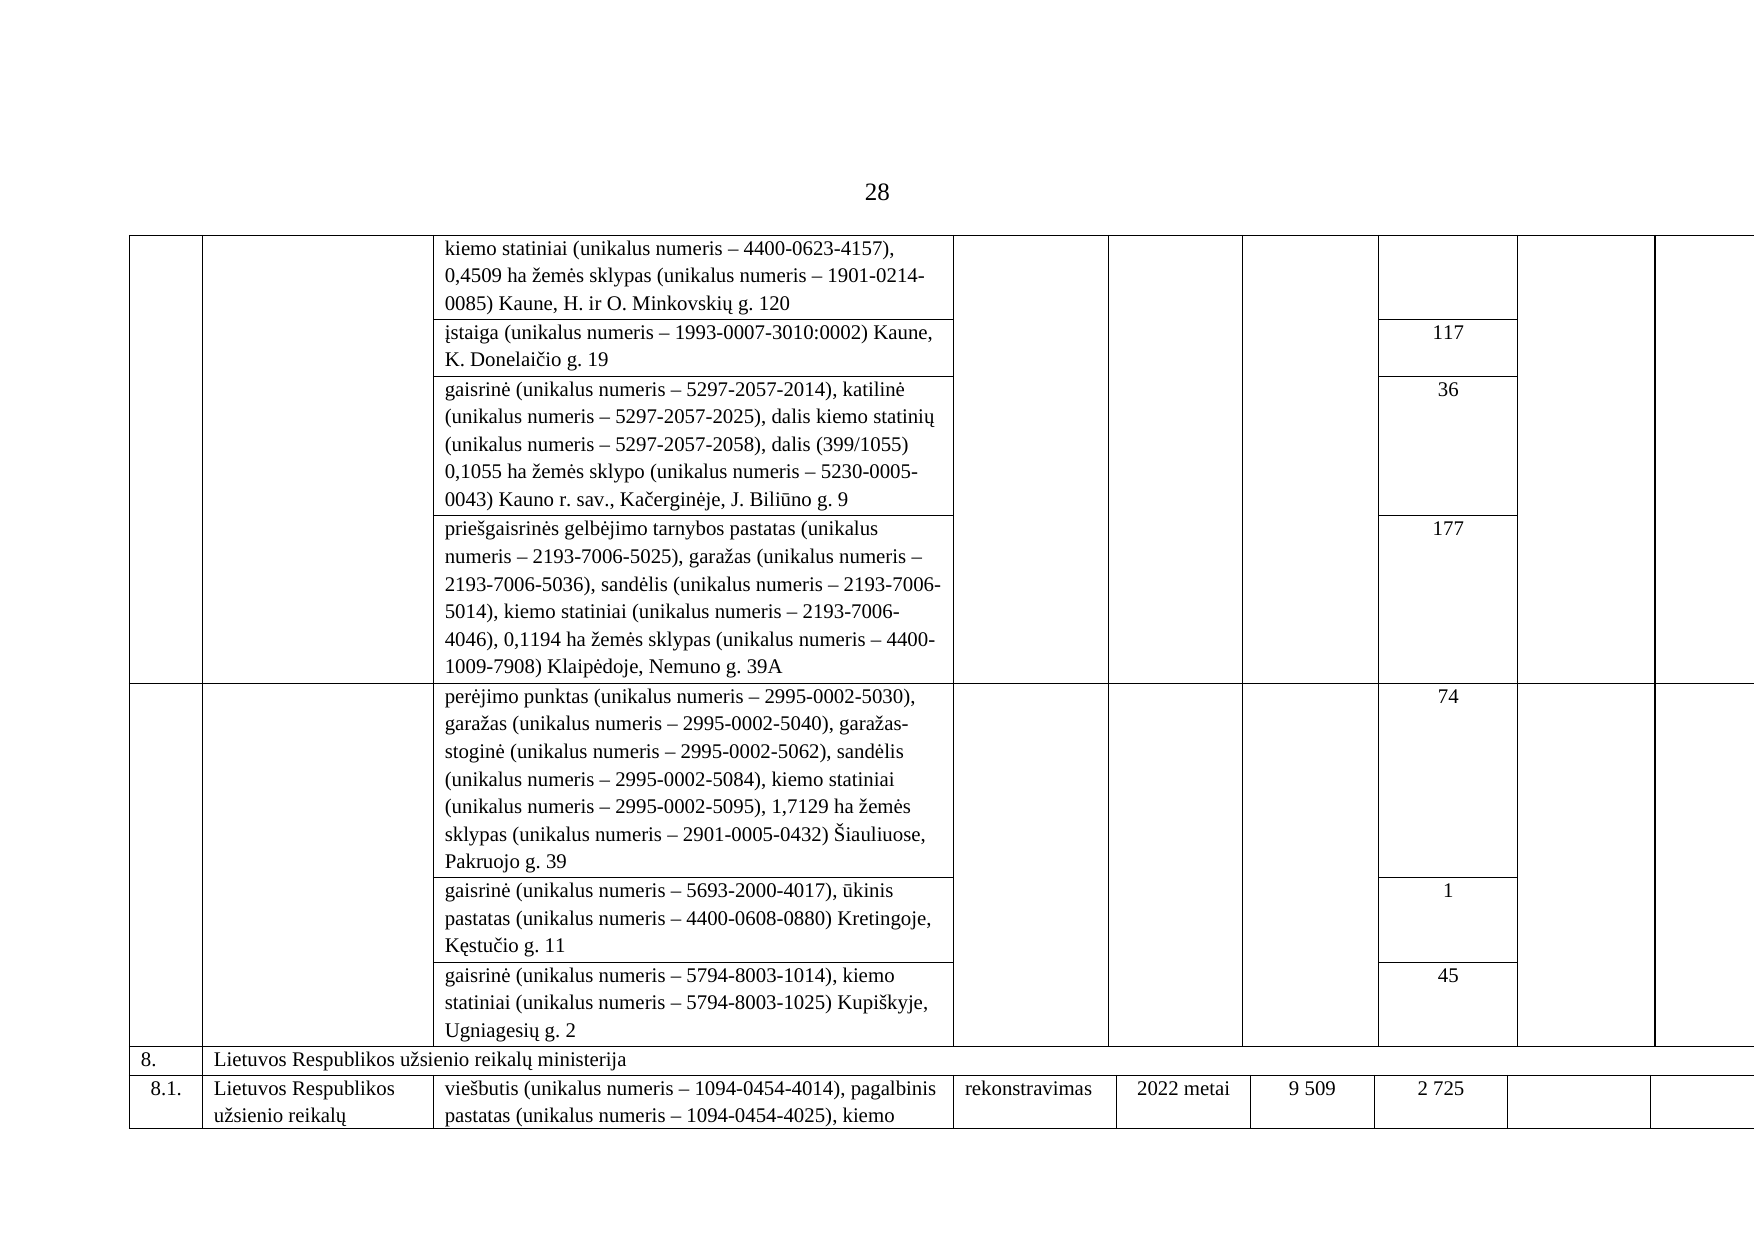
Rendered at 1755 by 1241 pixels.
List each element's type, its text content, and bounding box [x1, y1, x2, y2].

table_cell Lietuvos Respublikos užsienio reikalų [203, 1076, 433, 1127]
table_cell Lietuvos Respublikos užsienio reikalų ministerija [203, 1047, 1754, 1075]
table_cell gaisrinė (unikalus numeris – 5794-8003-1014), kiemo statiniai (unikalus numeris – 5794-8003-1025) Kupiškyje, Ugniagesių g. 2 [434, 963, 953, 1046]
table_cell 74 [1379, 684, 1517, 877]
table_cell 9 509 [1251, 1076, 1374, 1127]
table_cell priešgaisrinės gelbėjimo tarnybos pastatas (unikalus numeris – 2193-7006-5025), garažas (unikalus numeris – 2193-7006-5036), sandėlis (unikalus numeris – 2193-7006-5014), kiemo statiniai (unikalus numeris – 2193-7006-4046), 0,1194 ha žemės sklypas (unikalus numeris – 4400-1009-7908) Klaipėdoje, Nemuno g. 39A [434, 516, 953, 683]
table_cell [1656, 236, 1754, 683]
table_cell [1109, 684, 1242, 1046]
table_cell įstaiga (unikalus numeris – 1993-0007-3010:0002) Kaune, K. Donelaičio g. 19 [434, 320, 953, 376]
table_cell gaisrinė (unikalus numeris – 5693-2000-4017), ūkinis pastatas (unikalus numeris – 4400-0608-0880) Kretingoje, Kęstučio g. 11 [434, 878, 953, 962]
table_cell rekonstravimas [954, 1076, 1116, 1127]
table_cell [1379, 236, 1517, 318]
table_cell 8. [130, 1047, 202, 1075]
table_cell [1651, 1076, 1754, 1127]
table_cell 177 [1379, 516, 1517, 683]
table_cell [130, 684, 202, 1046]
table_cell viešbutis (unikalus numeris – 1094-0454-4014), pagalbinis pastatas (unikalus numeris – 1094-0454-4025), kiemo [434, 1076, 953, 1127]
table_cell [130, 236, 202, 683]
table_cell 1 [1379, 878, 1517, 962]
table_cell 2 725 [1375, 1076, 1507, 1127]
table_cell 45 [1379, 963, 1517, 1046]
table_cell [954, 236, 1108, 683]
table_cell kiemo statiniai (unikalus numeris – 4400-0623-4157), 0,4509 ha žemės sklypas (unikalus numeris – 1901-0214-0085) Kaune, H. ir O. Minkovskių g. 120 [434, 236, 953, 318]
table_cell [1508, 1076, 1650, 1127]
table_cell [1518, 684, 1654, 1046]
table_cell [203, 236, 433, 683]
table_cell [1243, 236, 1378, 683]
table_cell [1109, 236, 1242, 683]
table_cell gaisrinė (unikalus numeris – 5297-2057-2014), katilinė (unikalus numeris – 5297-2057-2025), dalis kiemo statinių (unikalus numeris – 5297-2057-2058), dalis (399/1055) 0,1055 ha žemės sklypo (unikalus numeris – 5230-0005-0043) Kauno r. sav., Kačerginėje, J. Biliūno g. 9 [434, 377, 953, 515]
table_cell [1656, 684, 1754, 1046]
table_cell [1243, 684, 1378, 1046]
table_cell 117 [1379, 320, 1517, 376]
table_cell [954, 684, 1108, 1046]
table_cell 8.1. [130, 1076, 202, 1127]
table_cell perėjimo punktas (unikalus numeris – 2995-0002-5030), garažas (unikalus numeris – 2995-0002-5040), garažas-stoginė (unikalus numeris – 2995-0002-5062), sandėlis (unikalus numeris – 2995-0002-5084), kiemo statiniai (unikalus numeris – 2995-0002-5095), 1,7129 ha žemės sklypas (unikalus numeris – 2901-0005-0432) Šiauliuose, Pakruojo g. 39 [434, 684, 953, 877]
table_cell [1518, 236, 1654, 683]
table_cell 2022 metai [1117, 1076, 1250, 1127]
table_cell [203, 684, 433, 1046]
table_cell 36 [1379, 377, 1517, 515]
